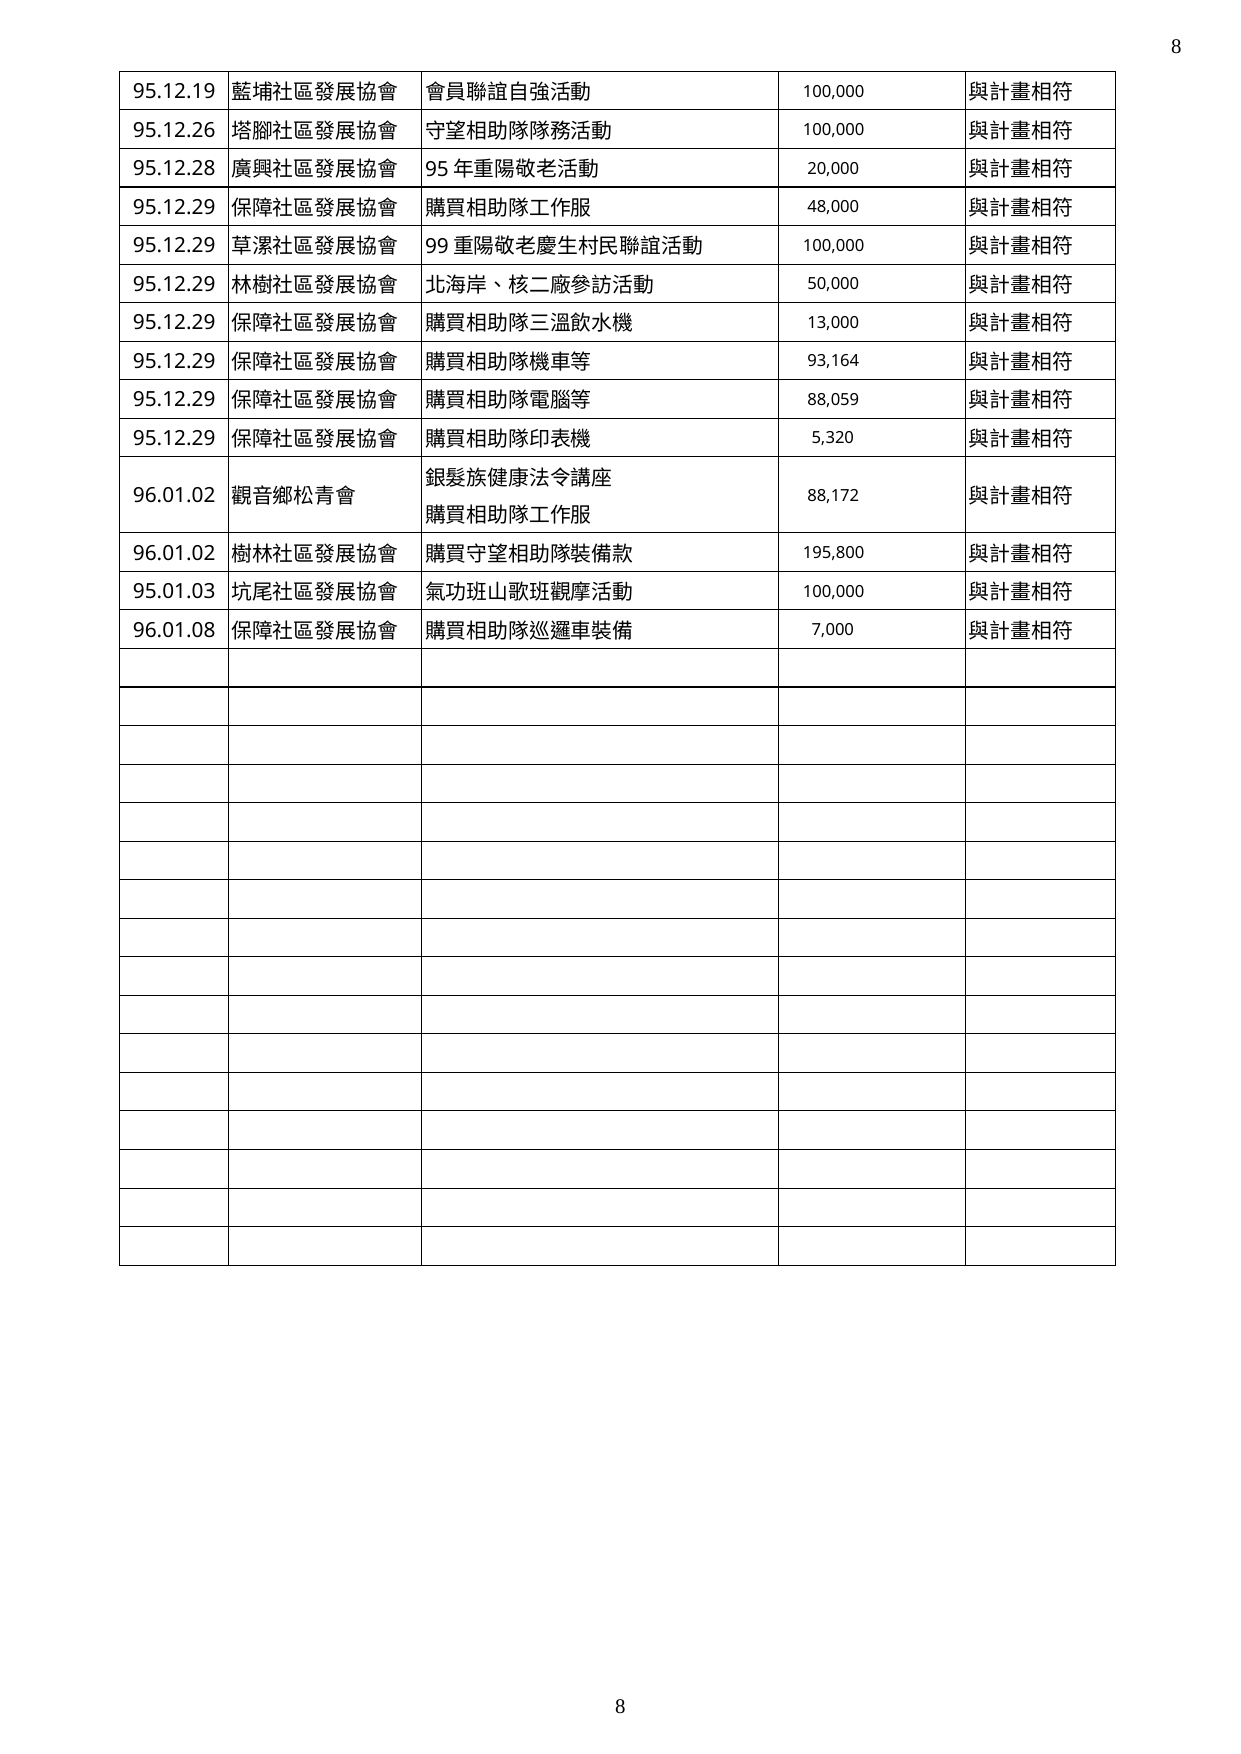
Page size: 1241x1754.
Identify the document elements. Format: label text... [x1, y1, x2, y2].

table_cell 100,000 [779, 226, 965, 263]
table_cell 95.12.29 [120, 303, 228, 341]
table_cell 購買相助隊巡邏車裝備 [422, 610, 778, 648]
table_cell [229, 1227, 421, 1264]
table_cell [779, 688, 965, 725]
table_cell 與計畫相符 [966, 572, 1115, 609]
table_cell [120, 688, 228, 725]
table_cell [1116, 879, 1240, 918]
table_cell [779, 880, 965, 918]
table_cell [966, 765, 1115, 802]
table_cell 與計畫相符 [966, 303, 1115, 341]
table_cell [779, 765, 965, 802]
table_cell 購買相助隊工作服 [422, 188, 778, 225]
table_cell 氣功班山歌班觀摩活動 [422, 572, 778, 609]
table_cell 96.01.02 [120, 457, 228, 532]
table_cell 與計畫相符 [966, 380, 1115, 418]
table_cell [779, 919, 965, 956]
table_cell 100,000 [779, 110, 965, 148]
table_cell [1116, 341, 1240, 379]
table_cell 藍埔社區發展協會 [229, 72, 421, 109]
table_cell [966, 996, 1115, 1033]
table_cell 購買相助隊印表機 [422, 419, 778, 456]
table_cell 93,164 [779, 342, 965, 379]
table_cell 廣興社區發展協會 [229, 149, 421, 186]
table_cell [779, 1150, 965, 1187]
table_cell [966, 1111, 1115, 1149]
table_cell 95.12.28 [120, 149, 228, 186]
table_cell [779, 803, 965, 841]
table_cell 會員聯誼自強活動 [422, 72, 778, 109]
table_cell [229, 996, 421, 1033]
table_cell [422, 1227, 778, 1264]
table_cell [779, 1189, 965, 1226]
table_cell 林樹社區發展協會 [229, 265, 421, 302]
table_cell [966, 1189, 1115, 1226]
table_cell [1116, 764, 1240, 802]
table_cell [422, 803, 778, 841]
table_cell [1116, 225, 1240, 263]
table_cell 與計畫相符 [966, 457, 1115, 532]
table_cell [779, 957, 965, 995]
table_cell [120, 765, 228, 802]
table_cell 與計畫相符 [966, 533, 1115, 571]
table_cell [1116, 456, 1240, 532]
table_cell 5,320 [779, 419, 965, 456]
table_cell [1116, 302, 1240, 341]
table_cell 與計畫相符 [966, 610, 1115, 648]
table_cell 95.12.26 [120, 110, 228, 148]
table_cell 與計畫相符 [966, 188, 1115, 225]
table_cell [229, 1150, 421, 1187]
table_cell [1116, 71, 1240, 109]
table_cell [120, 880, 228, 918]
table_cell [1116, 1226, 1240, 1264]
table_cell 95.12.29 [120, 380, 228, 418]
table_cell [966, 1073, 1115, 1110]
table_cell 保障社區發展協會 [229, 342, 421, 379]
table_cell [779, 842, 965, 879]
table_cell [966, 919, 1115, 956]
table_cell 95.12.19 [120, 72, 228, 109]
table_cell [229, 1111, 421, 1149]
table_cell [1116, 918, 1240, 956]
table_cell [779, 1034, 965, 1072]
table_cell [966, 803, 1115, 841]
table_cell [966, 1227, 1115, 1264]
table_cell [422, 649, 778, 686]
table_cell [422, 842, 778, 879]
table_cell [229, 765, 421, 802]
table_cell [966, 726, 1115, 763]
table_cell [229, 842, 421, 879]
table_cell 與計畫相符 [966, 149, 1115, 186]
table_cell 13,000 [779, 303, 965, 341]
table_cell [120, 1189, 228, 1226]
table_cell 銀髮族健康法令講座 購買相助隊工作服 [422, 457, 778, 532]
table_cell [1116, 609, 1240, 648]
table_cell 95.12.29 [120, 188, 228, 225]
table_cell [422, 880, 778, 918]
table_cell [779, 996, 965, 1033]
table_cell [1116, 802, 1240, 841]
table_cell [422, 919, 778, 956]
table_cell [120, 919, 228, 956]
table_cell 守望相助隊隊務活動 [422, 110, 778, 148]
table_cell [422, 688, 778, 725]
table_cell 99重陽敬老慶生村民聯誼活動 [422, 226, 778, 263]
table_cell [229, 649, 421, 686]
table_cell 48,000 [779, 188, 965, 225]
table_cell [1116, 841, 1240, 879]
table_cell 95.12.29 [120, 419, 228, 456]
table_cell [422, 1073, 778, 1110]
table_cell [779, 1227, 965, 1264]
table_cell [229, 919, 421, 956]
table_cell 95年重陽敬老活動 [422, 149, 778, 186]
table_cell [229, 1034, 421, 1072]
table_cell [229, 1073, 421, 1110]
table_cell [1116, 264, 1240, 302]
table_cell [966, 1034, 1115, 1072]
table_cell [422, 1189, 778, 1226]
table_cell [966, 880, 1115, 918]
table_cell 與計畫相符 [966, 265, 1115, 302]
table_cell [1116, 1033, 1240, 1072]
table_cell 樹林社區發展協會 [229, 533, 421, 571]
table_cell [779, 649, 965, 686]
table_cell 購買相助隊電腦等 [422, 380, 778, 418]
table_cell [1116, 1072, 1240, 1110]
table_cell [422, 957, 778, 995]
table_cell 保障社區發展協會 [229, 188, 421, 225]
table_cell 20,000 [779, 149, 965, 186]
table_cell 保障社區發展協會 [229, 419, 421, 456]
table_cell [1116, 571, 1240, 609]
table_cell 50,000 [779, 265, 965, 302]
table_cell [779, 1111, 965, 1149]
table_cell [1116, 648, 1240, 686]
table_cell [229, 1189, 421, 1226]
table_cell [1116, 109, 1240, 148]
table_cell 100,000 [779, 572, 965, 609]
table_cell [120, 1034, 228, 1072]
table_cell 88,059 [779, 380, 965, 418]
table_cell 保障社區發展協會 [229, 610, 421, 648]
table_cell [229, 803, 421, 841]
table_cell 與計畫相符 [966, 226, 1115, 263]
table_cell 北海岸、核二廠參訪活動 [422, 265, 778, 302]
table_cell 96.01.08 [120, 610, 228, 648]
table_cell 購買守望相助隊裝備款 [422, 533, 778, 571]
table_cell 88,172 [779, 457, 965, 532]
table_cell [779, 726, 965, 763]
table_cell [966, 649, 1115, 686]
table_cell [1116, 186, 1240, 225]
table_cell [120, 649, 228, 686]
table_cell [1116, 532, 1240, 571]
table_cell 保障社區發展協會 [229, 303, 421, 341]
table_cell [1116, 379, 1240, 418]
table_cell [1116, 418, 1240, 456]
table_cell 95.12.29 [120, 226, 228, 263]
table_cell 95.12.29 [120, 342, 228, 379]
table_cell [422, 1150, 778, 1187]
table_cell [120, 996, 228, 1033]
table_cell 195,800 [779, 533, 965, 571]
table_cell [229, 957, 421, 995]
table_cell 觀音鄉松青會 [229, 457, 421, 532]
table_cell [120, 842, 228, 879]
table_cell [1116, 956, 1240, 995]
table_cell [120, 1073, 228, 1110]
table_cell [422, 1034, 778, 1072]
table_cell 95.12.29 [120, 265, 228, 302]
table_cell [1116, 1149, 1240, 1187]
table_cell 坑尾社區發展協會 [229, 572, 421, 609]
table_cell [1116, 148, 1240, 186]
table_cell 與計畫相符 [966, 110, 1115, 148]
table_cell [120, 957, 228, 995]
table_cell [120, 803, 228, 841]
table_cell [1116, 1188, 1240, 1226]
table_cell [229, 726, 421, 763]
table_cell [1116, 725, 1240, 763]
table_cell [120, 1227, 228, 1264]
table_cell [120, 1111, 228, 1149]
table_cell [966, 842, 1115, 879]
table_cell [966, 1150, 1115, 1187]
table_cell [779, 1073, 965, 1110]
table_cell [422, 996, 778, 1033]
table_cell [1116, 686, 1240, 725]
table_cell 96.01.02 [120, 533, 228, 571]
table_cell [966, 957, 1115, 995]
table_cell 95.01.03 [120, 572, 228, 609]
table_cell [966, 688, 1115, 725]
table_cell 與計畫相符 [966, 342, 1115, 379]
table_cell [1116, 995, 1240, 1033]
table_cell 保障社區發展協會 [229, 380, 421, 418]
table_cell [1116, 1110, 1240, 1149]
table_cell [120, 726, 228, 763]
table_cell 塔腳社區發展協會 [229, 110, 421, 148]
table_cell [120, 1150, 228, 1187]
table_cell [422, 726, 778, 763]
table_cell 草漯社區發展協會 [229, 226, 421, 263]
table_cell [229, 880, 421, 918]
table_cell [229, 688, 421, 725]
table_cell [422, 765, 778, 802]
table_cell 購買相助隊三溫飲水機 [422, 303, 778, 341]
table_cell 購買相助隊機車等 [422, 342, 778, 379]
table_cell 與計畫相符 [966, 419, 1115, 456]
table_cell 100,000 [779, 72, 965, 109]
table_cell 7,000 [779, 610, 965, 648]
table_cell [422, 1111, 778, 1149]
table_cell 與計畫相符 [966, 72, 1115, 109]
